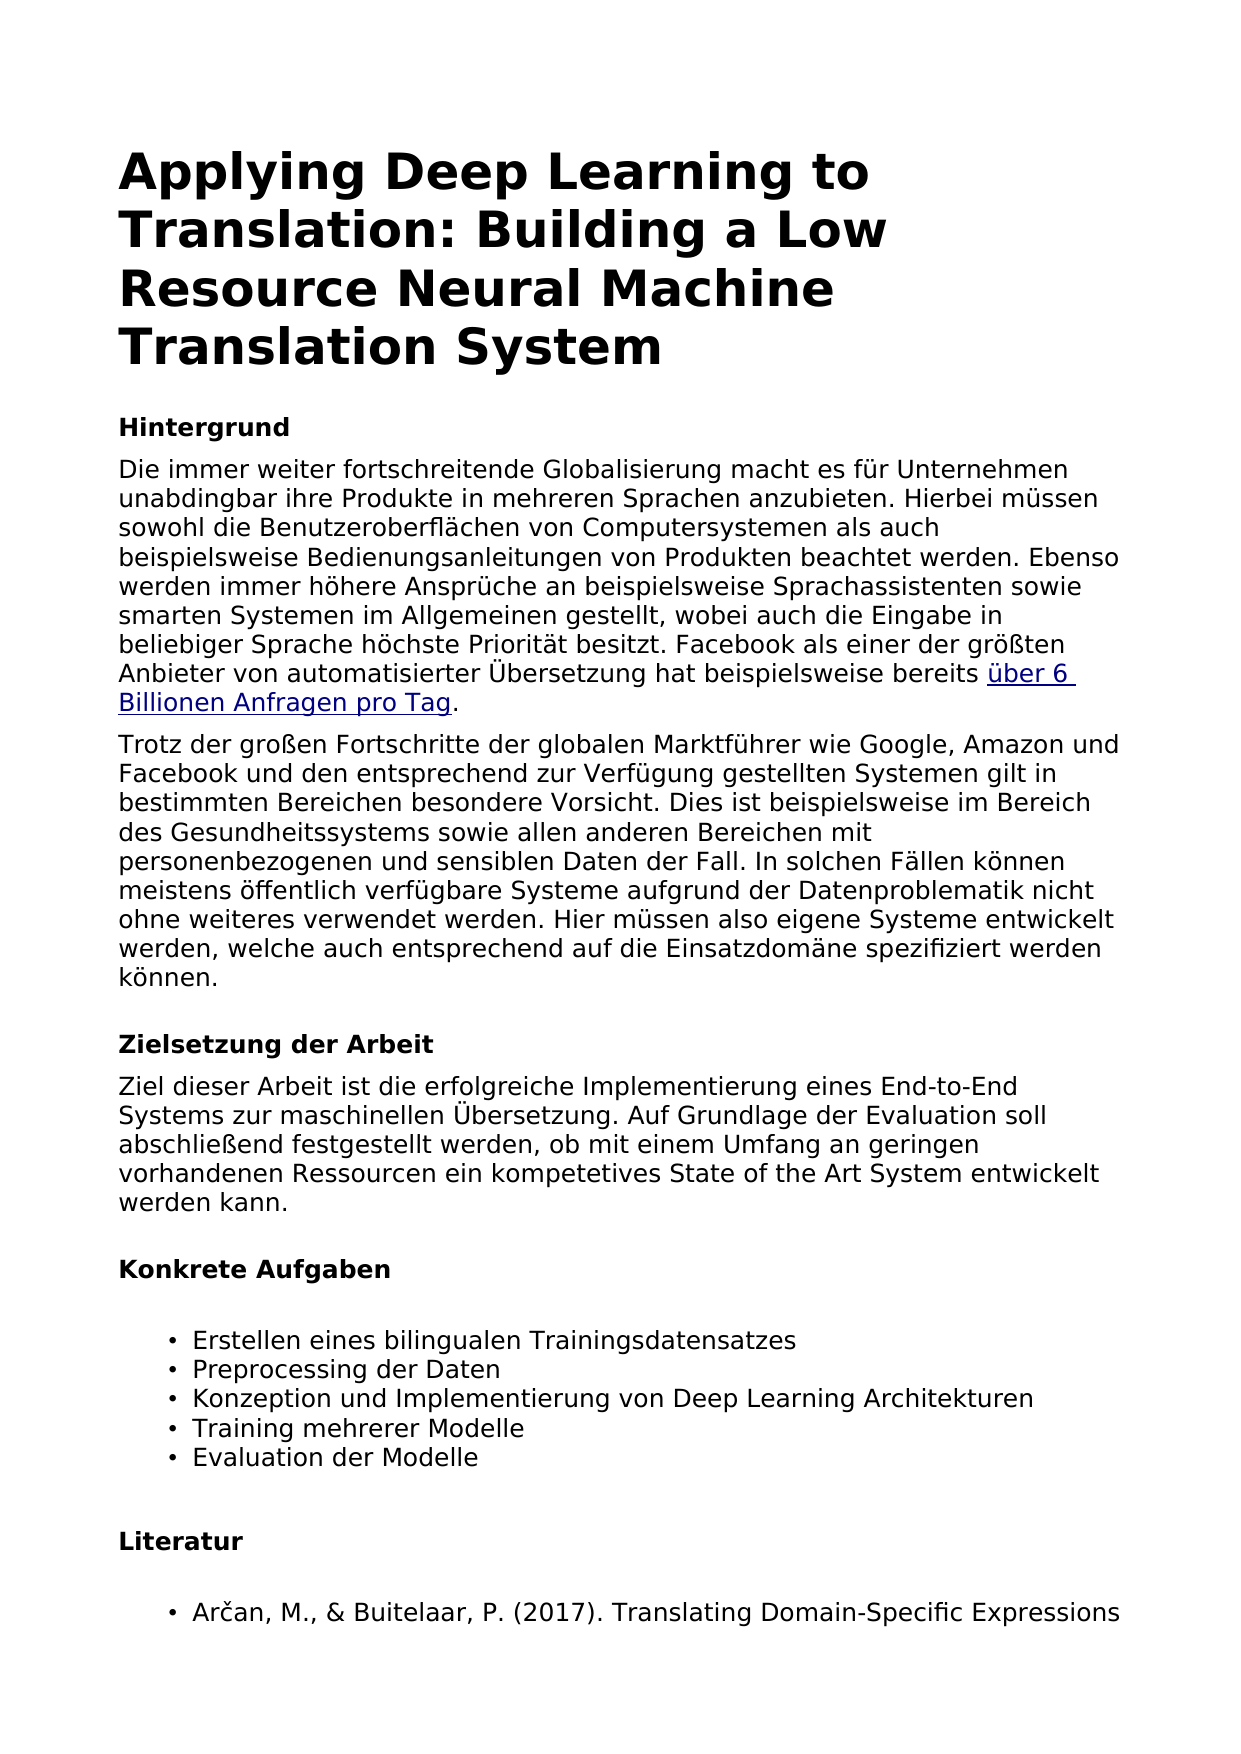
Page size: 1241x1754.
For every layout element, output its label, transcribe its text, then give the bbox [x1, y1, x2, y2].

list Arčan, M., & Buitelaar, P. (2017). Translating Domain-Specific Expressions [177, 1598, 1122, 1627]
subtitle Applying Deep Learning to Translation: Building a Low Resource Neural Machine Translation System [118, 143, 1122, 376]
list Konzeption und Implementierung von Deep Learning Architekturen [177, 1385, 1122, 1414]
subtitle Konkrete Aufgaben [118, 1255, 1122, 1284]
subtitle Hintergrund [118, 413, 1122, 443]
list Erstellen eines bilingualen Trainingsdatensatzes [177, 1326, 1122, 1356]
text Ziel dieser Arbeit ist die erfolgreiche Implementierung eines End-to-End Systems zur maschinellen Übersetzung. Auf Grundlage der Evaluation soll abschließend festgestellt werden, ob mit einem Umfang an geringen vorhandenen Ressourcen ein kompetetives State of the Art System entwickelt werden kann. [118, 1072, 1122, 1218]
subtitle Zielsetzung der Arbeit [118, 1030, 1122, 1059]
list Evaluation der Modelle [177, 1443, 1122, 1472]
text Trotz der großen Fortschritte der globalen Marktführer wie Google, Amazon und Facebook und den entsprechend zur Verfügung gestellten Systemen gilt in bestimmten Bereichen besondere Vorsicht. Dies ist beispielsweise im Bereich des Gesundheitssystems sowie allen anderen Bereichen mit personenbezogenen und sensiblen Daten der Fall. In solchen Fällen können meistens öffentlich verfügbare Systeme aufgrund der Datenproblematik nicht ohne weiteres verwendet werden. Hier müssen also eigene Systeme entwickelt werden, welche auch entsprechend auf die Einsatzdomäne spezifiziert werden können. [118, 730, 1122, 993]
list Training mehrerer Modelle [177, 1414, 1122, 1443]
list Preprocessing der Daten [177, 1356, 1122, 1385]
text Die immer weiter fortschreitende Globalisierung macht es für Unternehmen unabdingbar ihre Produkte in mehreren Sprachen anzubieten. Hierbei müssen sowohl die Benutzeroberflächen von Computersystemen als auch beispielsweise Bedienungsanleitungen von Produkten beachtet werden. Ebenso werden immer höhere Ansprüche an beispielsweise Sprachassistenten sowie smarten Systemen im Allgemeinen gestellt, wobei auch die Eingabe in beliebiger Sprache höchste Priorität besitzt. Facebook als einer der größten Anbieter von automatisierter Übersetzung hat beispielsweise bereits über 6 Billionen Anfragen pro Tag. [118, 455, 1122, 718]
subtitle Literatur [118, 1527, 1122, 1556]
